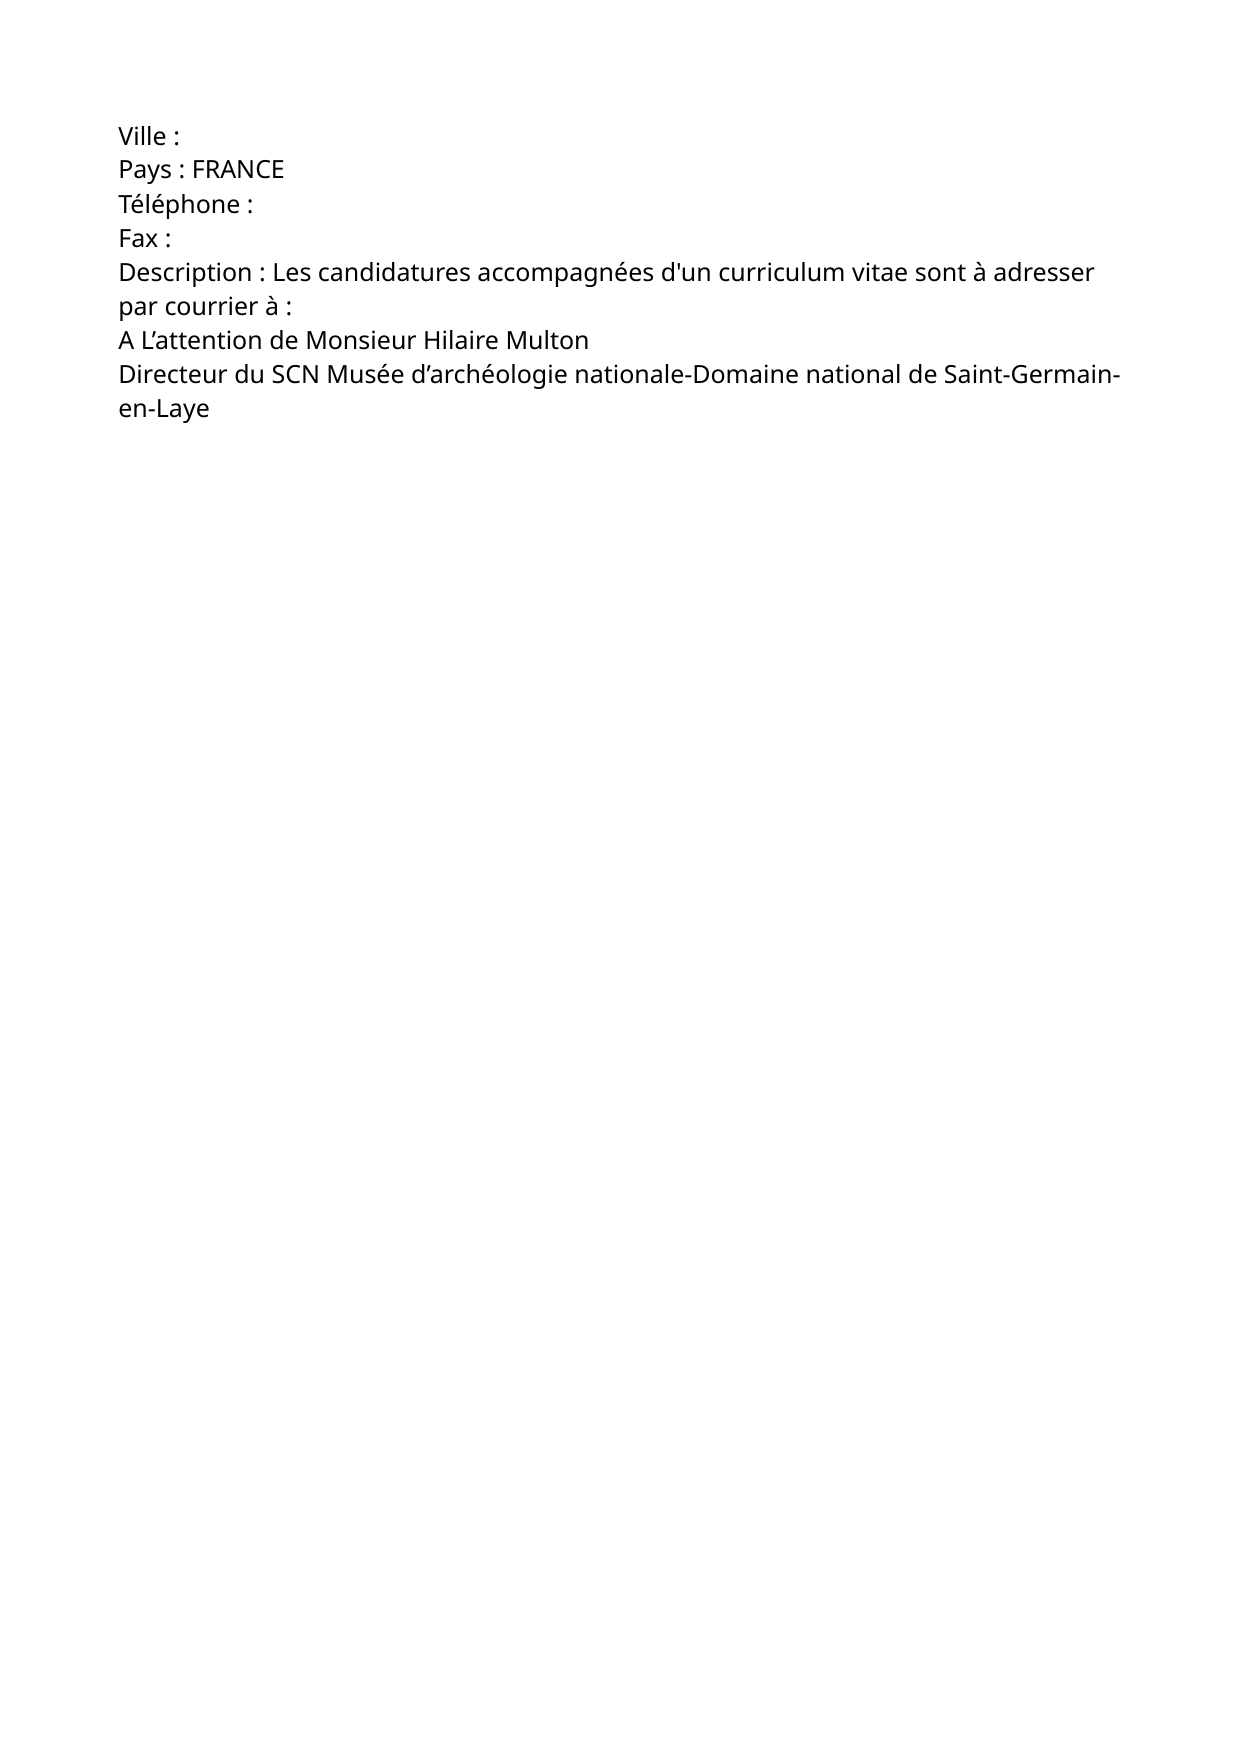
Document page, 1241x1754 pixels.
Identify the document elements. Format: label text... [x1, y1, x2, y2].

text Intitulé RIME : [118, 592, 1122, 626]
text EN SYSTÈMES [118, 797, 1122, 831]
text Code : SIC15 [118, 558, 1122, 592]
text Ville : [118, 118, 1122, 152]
text Description : Les candidatures accompagnées d'un curriculum vitae sont à adresser par courrier à : A L’attention de Monsieur Hilaire Multon Directeur du SCN Musée d’archéologie nationale-Domaine national de Saint-Germain-en-Laye [118, 254, 1122, 425]
text D’INFORMATION ET [118, 865, 1122, 899]
text Pays : FRANCE [118, 152, 1122, 186]
text Téléphone : [118, 186, 1122, 220]
text D’INFORMATION ET [118, 490, 1122, 524]
text DE COMMUNICATION [118, 524, 1122, 558]
text Expert en systèmes et réseaux [118, 626, 1122, 660]
text ET RÉSEAUX [118, 831, 1122, 865]
text Fax : [118, 220, 1122, 254]
text DE COMMUNICATION [118, 899, 1122, 933]
text d’information [118, 660, 1122, 694]
